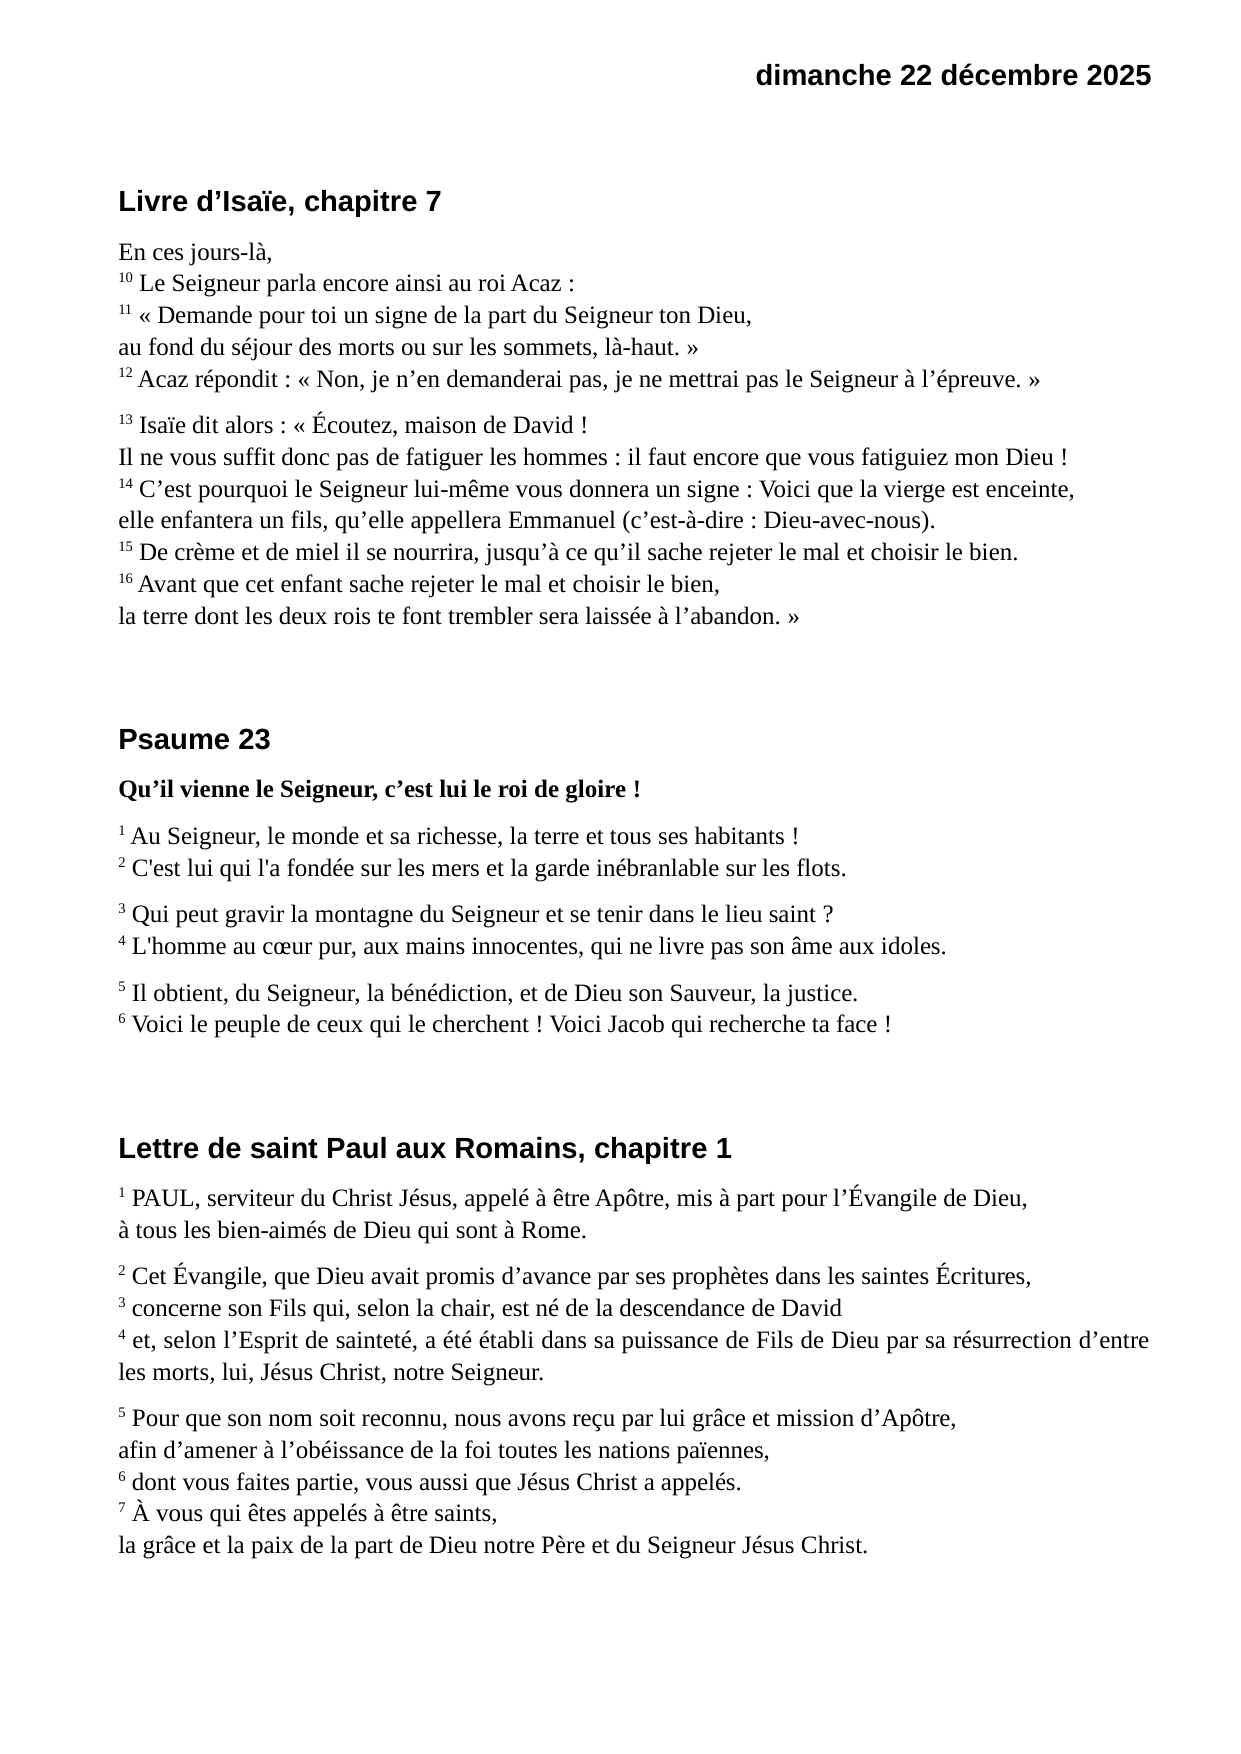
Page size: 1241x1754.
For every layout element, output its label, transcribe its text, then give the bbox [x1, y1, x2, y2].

text la terre dont les deux rois te font trembler sera laissée à l’abandon. » [118, 602, 1152, 629]
text 6 Voici le peuple de ceux qui le cherchent ! Voici Jacob qui recherche ta face ! [118, 1010, 1152, 1038]
text 15 De crème et de miel il se nourrira, jusqu’à ce qu’il sache rejeter le mal et choisir le bien. [118, 538, 1152, 566]
text 2 C'est lui qui l'a fondée sur les mers et la garde inébranlable sur les flots. [118, 854, 1152, 881]
text En ces jours-là, [118, 238, 1152, 265]
text 10 Le Seigneur parla encore ainsi au roi Acaz : [118, 269, 1152, 297]
text 5 Il obtient, du Seigneur, la bénédiction, et de Dieu son Sauveur, la justice. [118, 979, 1152, 1006]
text 4 L'homme au cœur pur, aux mains innocentes, qui ne livre pas son âme aux idoles. [118, 932, 1152, 960]
text 7 À vous qui êtes appelés à être saints, [118, 1499, 1152, 1527]
text afin d’amener à l’obéissance de la foi toutes les nations païennes, [118, 1436, 1152, 1464]
text Il ne vous suffit donc pas de fatiguer les hommes : il faut encore que vous fatiguiez mon Dieu ! [118, 443, 1152, 471]
subtitle Livre d’Isaïe, chapitre 7 [118, 185, 1152, 218]
subtitle Lettre de saint Paul aux Romains, chapitre 1 [118, 1132, 1152, 1164]
text 14 C’est pourquoi le Seigneur lui-même vous donnera un signe : Voici que la vierge est enceinte, [118, 475, 1152, 502]
text 1 PAUL, serviteur du Christ Jésus, appelé à être Apôtre, mis à part pour l’Évangile de Dieu, [118, 1184, 1152, 1212]
text 12 Acaz répondit : « Non, je n’en demanderai pas, je ne mettrai pas le Seigneur à l’épreuve. » [118, 365, 1152, 392]
text 3 Qui peut gravir la montagne du Seigneur et se tenir dans le lieu saint ? [118, 900, 1152, 928]
text 2 Cet Évangile, que Dieu avait promis d’avance par ses prophètes dans les saintes Écritures, [118, 1262, 1152, 1290]
subtitle Psaume 23 [118, 723, 1152, 756]
text au fond du séjour des morts ou sur les sommets, là-haut. » [118, 333, 1152, 361]
text 3 concerne son Fils qui, selon la chair, est né de la descendance de David [118, 1294, 1152, 1322]
text 13 Isaïe dit alors : « Écoutez, maison de David ! [118, 411, 1152, 439]
text 16 Avant que cet enfant sache rejeter le mal et choisir le bien, [118, 570, 1152, 598]
text 1 Au Seigneur, le monde et sa richesse, la terre et tous ses habitants ! [118, 822, 1152, 850]
text Qu’il vienne le Seigneur, c’est lui le roi de gloire ! [118, 775, 1152, 803]
text 5 Pour que son nom soit reconnu, nous avons reçu par lui grâce et mission d’Apôtre, [118, 1404, 1152, 1432]
text 6 dont vous faites partie, vous aussi que Jésus Christ a appelés. [118, 1468, 1152, 1495]
text à tous les bien-aimés de Dieu qui sont à Rome. [118, 1216, 1152, 1243]
text 11 « Demande pour toi un signe de la part du Seigneur ton Dieu, [118, 301, 1152, 329]
text elle enfantera un fils, qu’elle appellera Emmanuel (c’est-à-dire : Dieu-avec-nous). [118, 507, 1152, 534]
subtitle dimanche 22 décembre 2025 [118, 59, 1152, 92]
text la grâce et la paix de la part de Dieu notre Père et du Seigneur Jésus Christ. [118, 1531, 1152, 1559]
text 4 et, selon l’Esprit de sainteté, a été établi dans sa puissance de Fils de Dieu par sa résurrection d’entre les morts, lui, Jésus Christ, notre Seigneur. [118, 1326, 1152, 1385]
